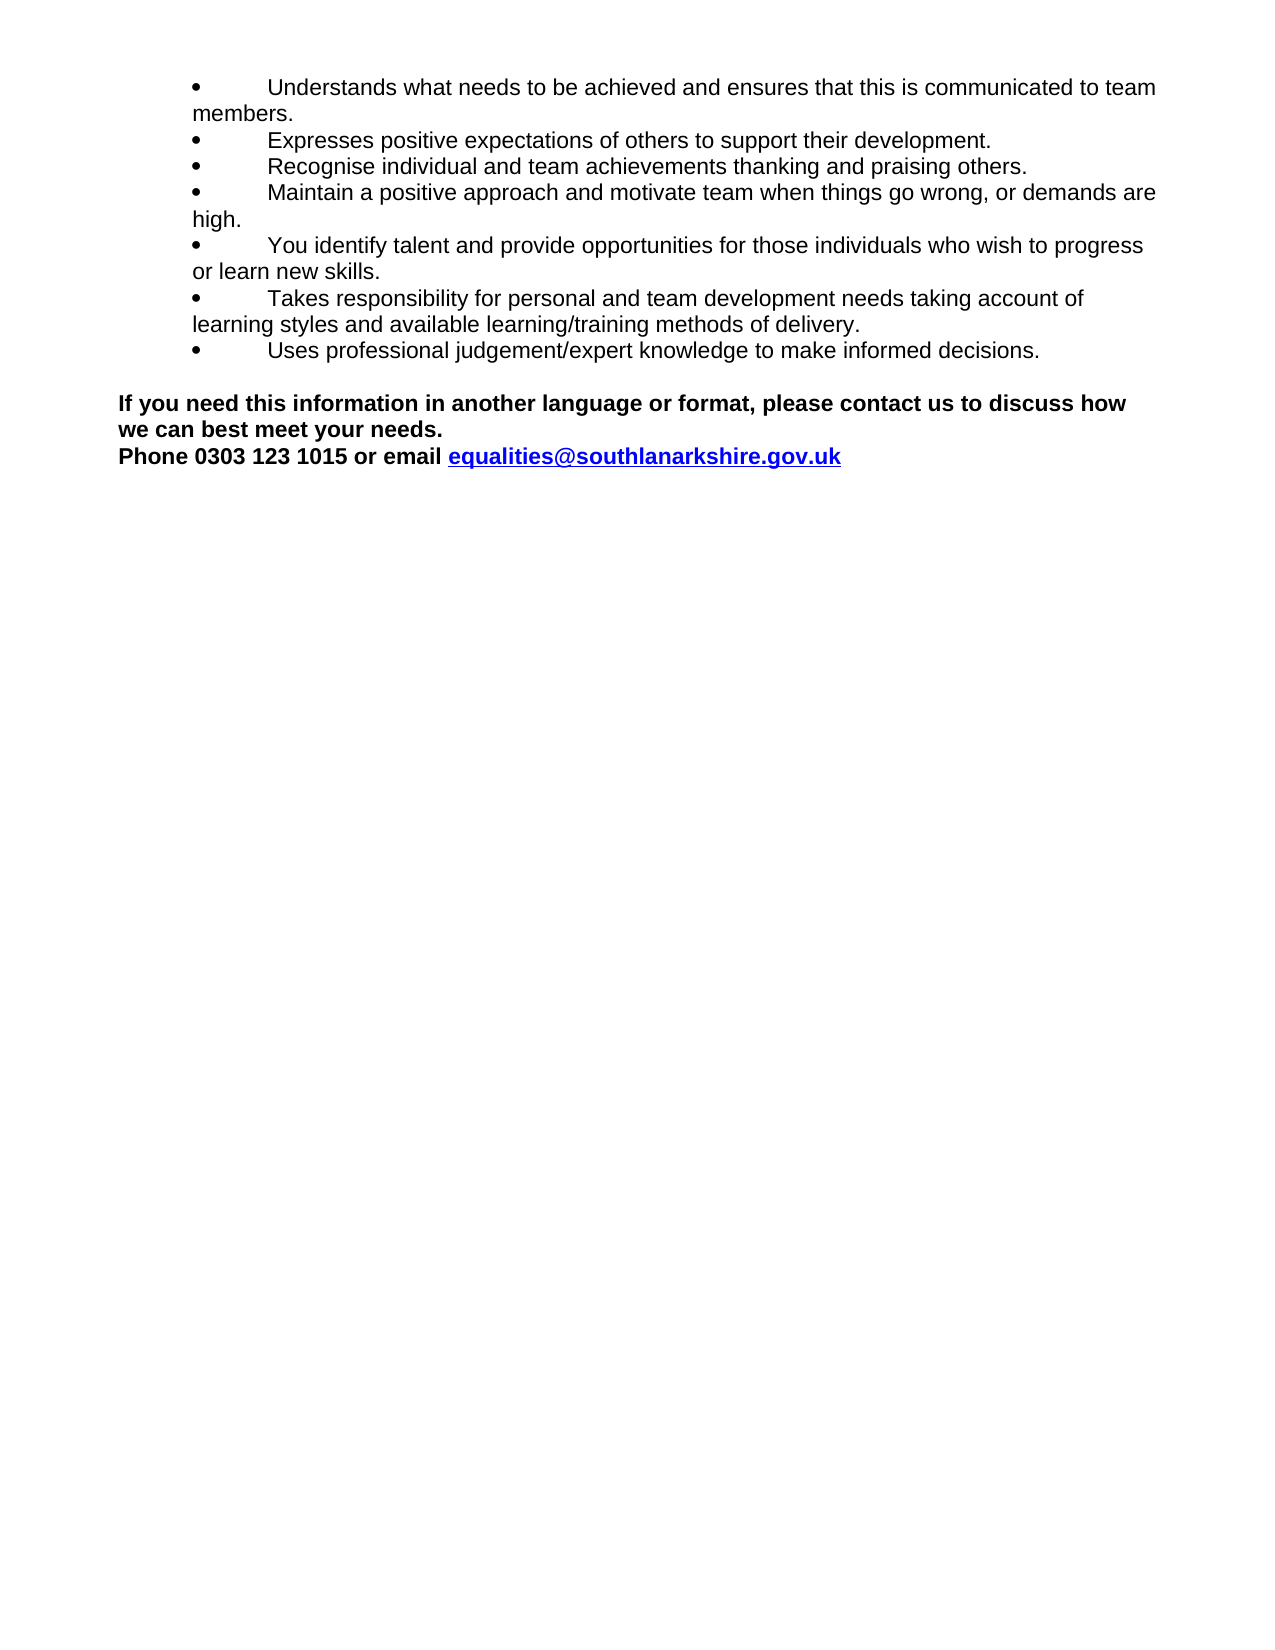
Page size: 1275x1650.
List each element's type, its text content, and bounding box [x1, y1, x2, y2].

list Takes responsibility for personal and team development needs taking account of learning styles and available learning/training methods of delivery. [192, 285, 1157, 337]
list Recognise individual and team achievements thanking and praising others. [192, 153, 1157, 179]
list Expresses positive expectations of others to support their development. [192, 127, 1157, 153]
list Uses professional judgement/expert knowledge to make informed decisions. [192, 337, 1157, 364]
list Maintain a positive approach and motivate team when things go wrong, or demands are high. [192, 179, 1157, 232]
text Phone 0303 123 1015 or email equalities@southlanarkshire.gov.uk [118, 443, 1157, 469]
list Understands what needs to be achieved and ensures that this is communicated to team members. [192, 74, 1157, 127]
list You identify talent and provide opportunities for those individuals who wish to progress or learn new skills. [192, 232, 1157, 285]
text If you need this information in another language or format, please contact us to discuss how we can best meet your needs. [118, 390, 1157, 443]
